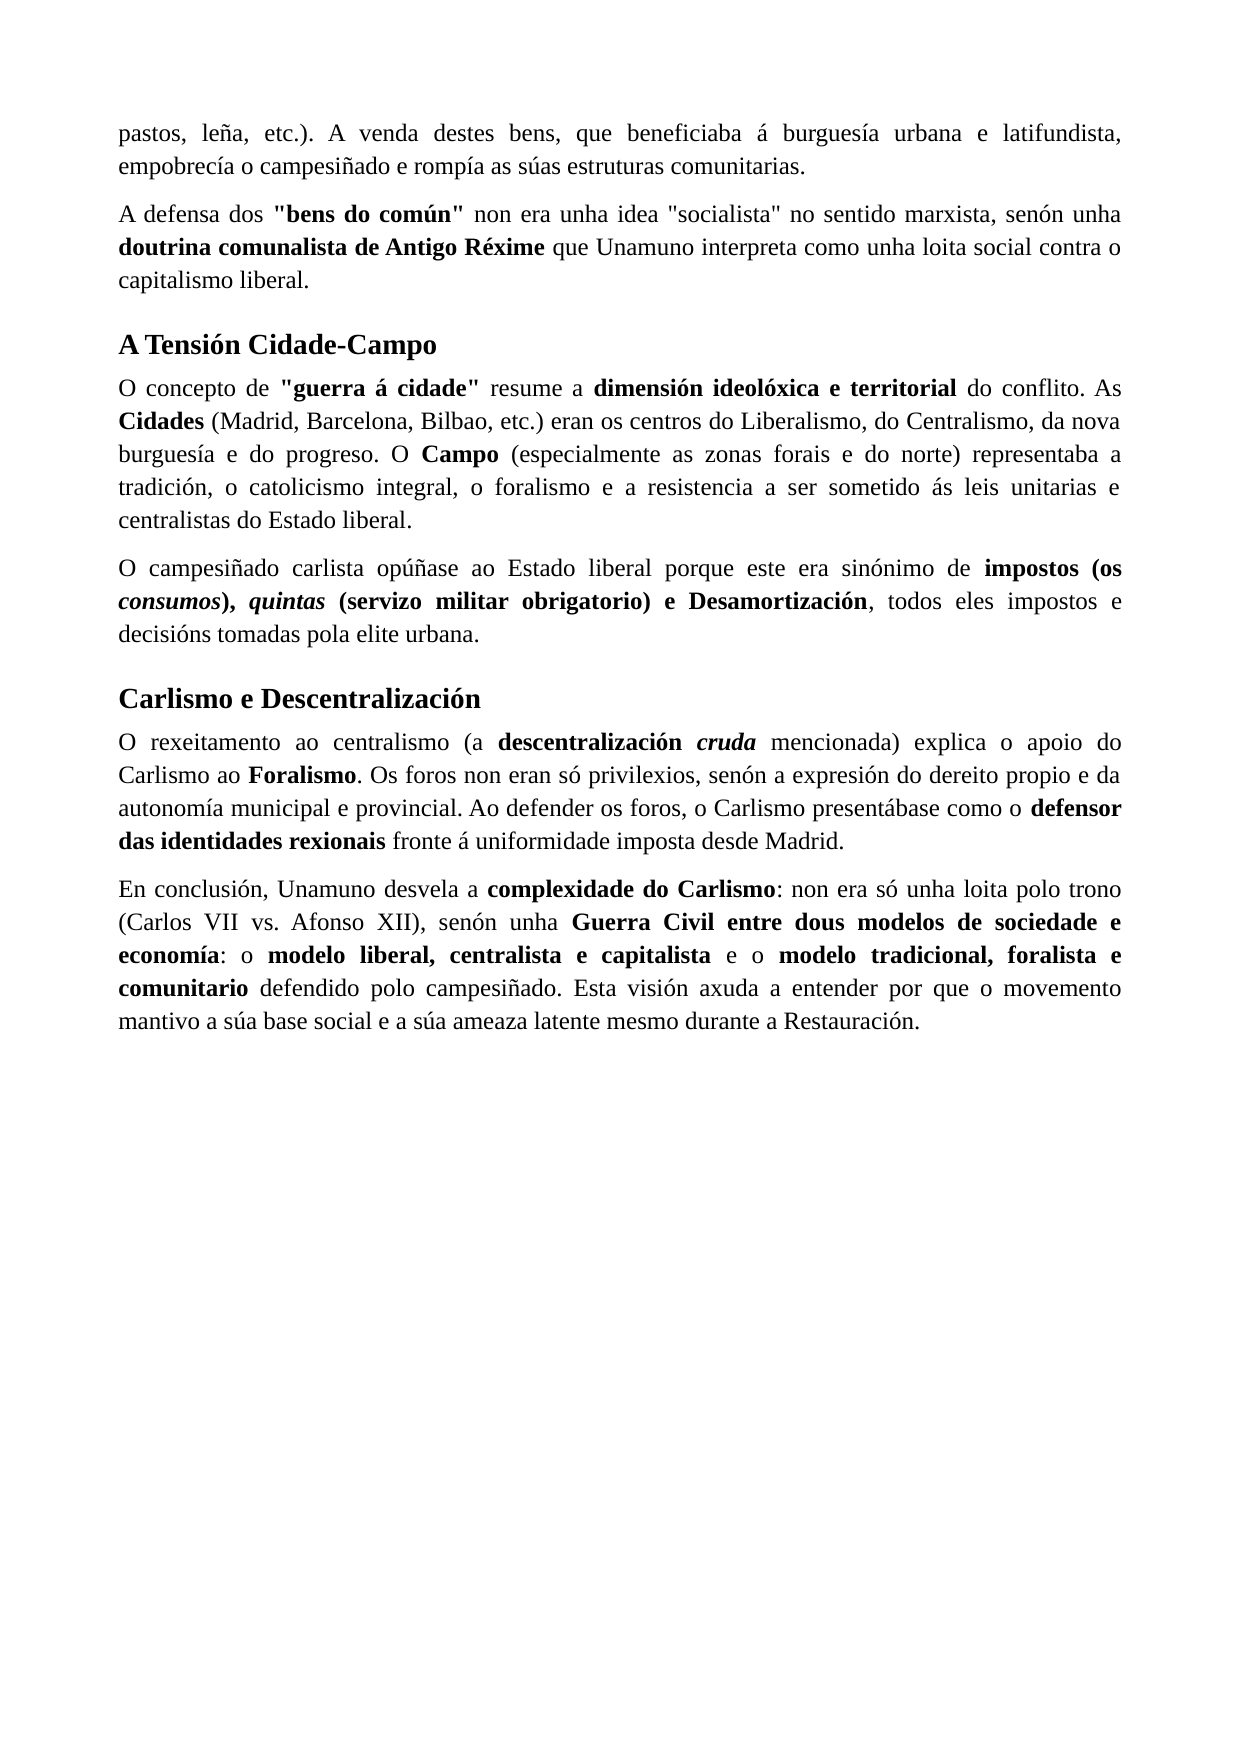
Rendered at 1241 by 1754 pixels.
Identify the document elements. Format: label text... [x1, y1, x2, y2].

text A defensa dos "bens do común" non era unha idea "socialista" no sentido marxista, senón unha doutrina comunalista de Antigo Réxime que Unamuno interpreta como unha loita social contra o capitalismo liberal. [118, 199, 1122, 293]
text O concepto de "guerra á cidade" resume a dimensión ideolóxica e territorial do conflito. As Cidades (Madrid, Barcelona, Bilbao, etc.) eran os centros do Liberalismo, do Centralismo, da nova burguesía e do progreso. O Campo (especialmente as zonas forais e do norte) representaba a tradición, o catolicismo integral, o foralismo e a resistencia a ser sometido ás leis unitarias e centralistas do Estado liberal. [118, 373, 1122, 534]
subtitle Carlismo e Descentralización [118, 681, 1122, 714]
text En conclusión, Unamuno desvela a complexidade do Carlismo: non era só unha loita polo trono (Carlos VII vs. Afonso XII), senón unha Guerra Civil entre dous modelos de sociedade e economía: o modelo liberal, centralista e capitalista e o modelo tradicional, foralista e comunitario defendido polo campesiñado. Esta visión axuda a entender por que o movemento mantivo a súa base social e a súa ameaza latente mesmo durante a Restauración. [118, 874, 1122, 1034]
subtitle A Tensión Cidade-Campo [118, 327, 1122, 361]
text O campesiñado carlista opúñase ao Estado liberal porque este era sinónimo de impostos (os consumos), quintas (servizo militar obrigatorio) e Desamortización, todos eles impostos e decisións tomadas pola elite urbana. [118, 553, 1122, 647]
text pastos, leña, etc.). A venda destes bens, que beneficiaba á burguesía urbana e latifundista, empobrecía o campesiñado e rompía as súas estruturas comunitarias. [118, 118, 1122, 180]
text O rexeitamento ao centralismo (a descentralización cruda mencionada) explica o apoio do Carlismo ao Foralismo. Os foros non eran só privilexios, senón a expresión do dereito propio e da autonomía municipal e provincial. Ao defender os foros, o Carlismo presentábase como o defensor das identidades rexionais fronte á uniformidade imposta desde Madrid. [118, 727, 1122, 855]
